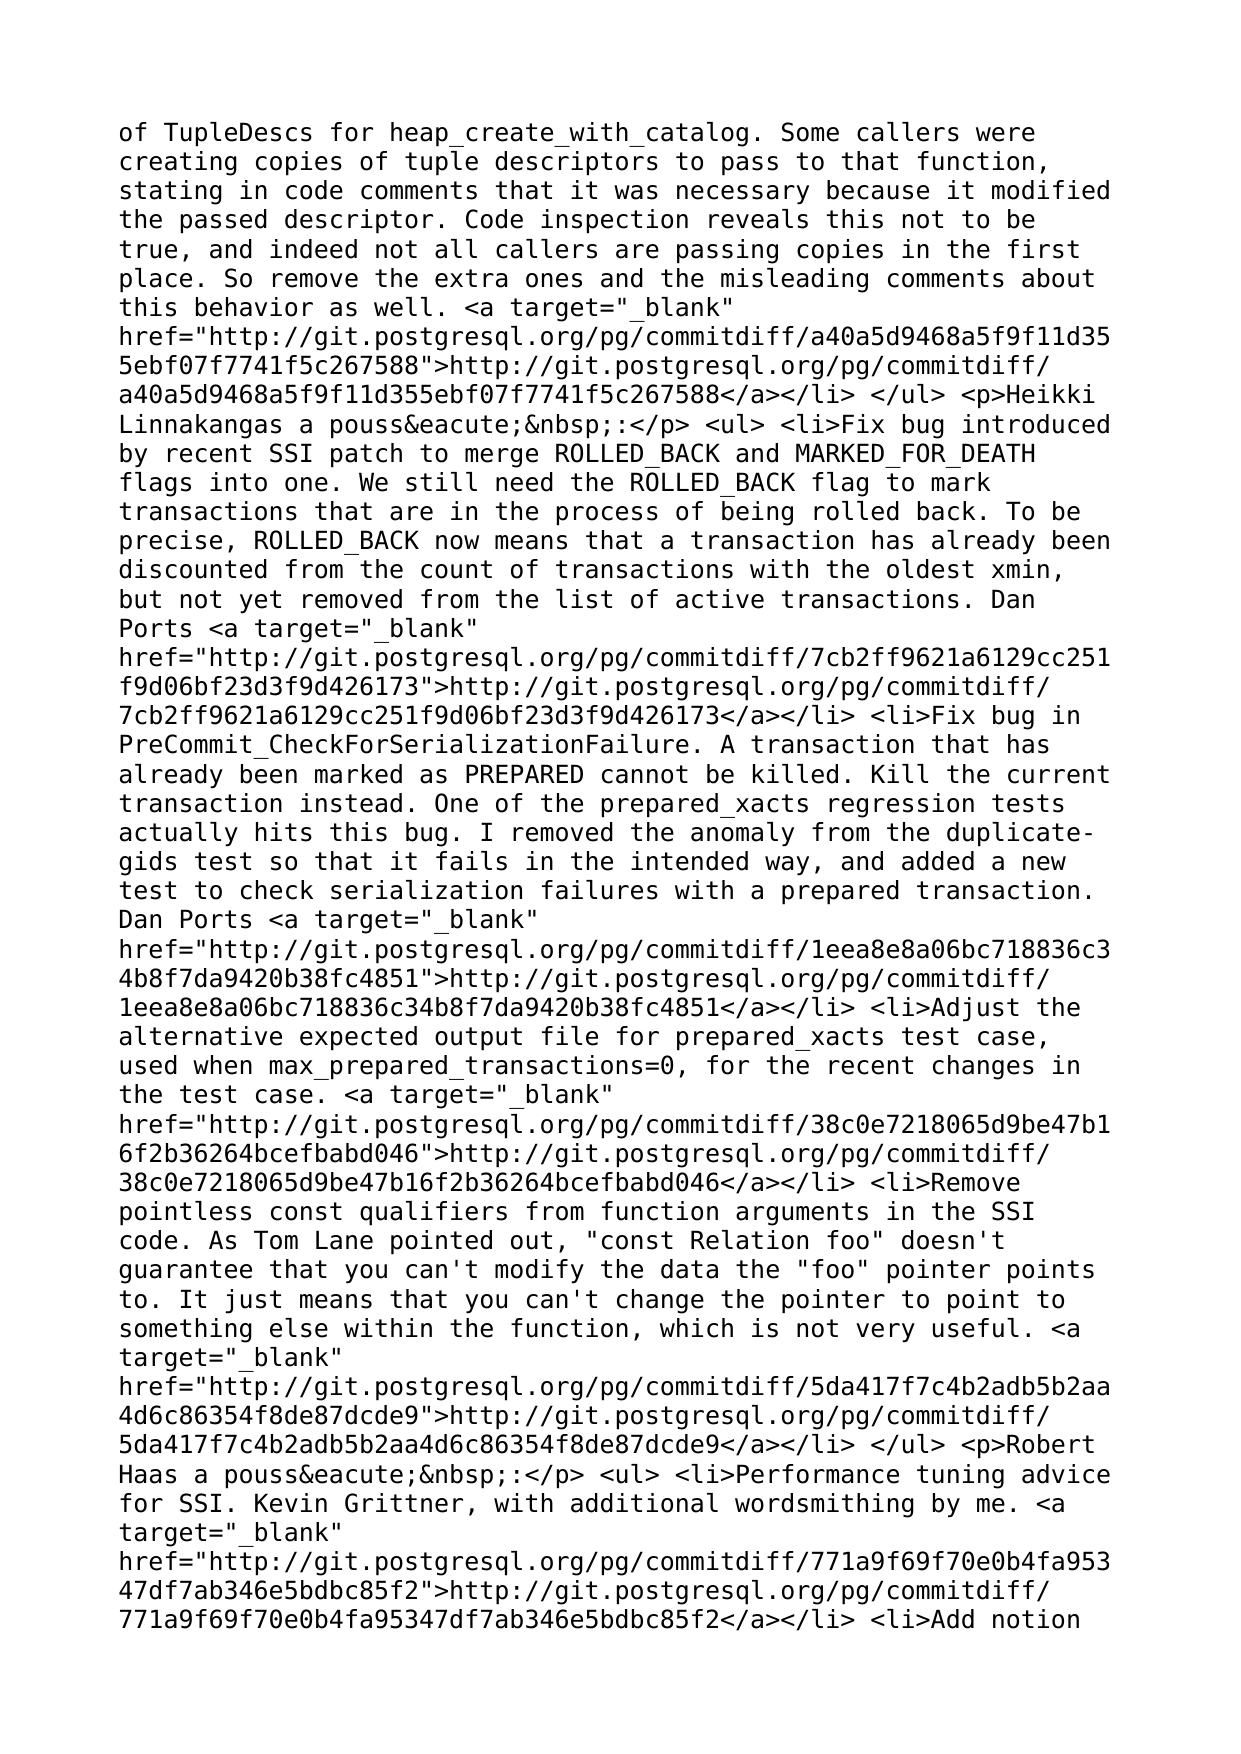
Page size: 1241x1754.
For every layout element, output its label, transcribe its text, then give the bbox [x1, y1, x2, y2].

text of TupleDescs for heap_create_with_catalog. Some callers were creating copies of tuple descriptors to pass to that function, stating in code comments that it was necessary because it modified the passed descriptor. Code inspection reveals this not to be true, and indeed not all callers are passing copies in the first place. So remove the extra ones and the misleading comments about this behavior as well. <a target="_blank" href="http://git.postgresql.org/pg/commitdiff/a40a5d9468a5f9f11d355ebf07f7741f5c267588">http://git.postgresql.org/pg/commitdiff/a40a5d9468a5f9f11d355ebf07f7741f5c267588</a></li> </ul> <p>Heikki Linnakangas a pouss&eacute;&nbsp;:</p> <ul> <li>Fix bug introduced by recent SSI patch to merge ROLLED_BACK and MARKED_FOR_DEATH flags into one. We still need the ROLLED_BACK flag to mark transactions that are in the process of being rolled back. To be precise, ROLLED_BACK now means that a transaction has already been discounted from the count of transactions with the oldest xmin, but not yet removed from the list of active transactions. Dan Ports <a target="_blank" href="http://git.postgresql.org/pg/commitdiff/7cb2ff9621a6129cc251f9d06bf23d3f9d426173">http://git.postgresql.org/pg/commitdiff/7cb2ff9621a6129cc251f9d06bf23d3f9d426173</a></li> <li>Fix bug in PreCommit_CheckForSerializationFailure. A transaction that has already been marked as PREPARED cannot be killed. Kill the current transaction instead. One of the prepared_xacts regression tests actually hits this bug. I removed the anomaly from the duplicate-gids test so that it fails in the intended way, and added a new test to check serialization failures with a prepared transaction. Dan Ports <a target="_blank" href="http://git.postgresql.org/pg/commitdiff/1eea8e8a06bc718836c34b8f7da9420b38fc4851">http://git.postgresql.org/pg/commitdiff/1eea8e8a06bc718836c34b8f7da9420b38fc4851</a></li> <li>Adjust the alternative expected output file for prepared_xacts test case, used when max_prepared_transactions=0, for the recent changes in the test case. <a target="_blank" href="http://git.postgresql.org/pg/commitdiff/38c0e7218065d9be47b16f2b36264bcefbabd046">http://git.postgresql.org/pg/commitdiff/38c0e7218065d9be47b16f2b36264bcefbabd046</a></li> <li>Remove pointless const qualifiers from function arguments in the SSI code. As Tom Lane pointed out, "const Relation foo" doesn't guarantee that you can't modify the data the "foo" pointer points to. It just means that you can't change the pointer to point to something else within the function, which is not very useful. <a target="_blank" href="http://git.postgresql.org/pg/commitdiff/5da417f7c4b2adb5b2aa4d6c86354f8de87dcde9">http://git.postgresql.org/pg/commitdiff/5da417f7c4b2adb5b2aa4d6c86354f8de87dcde9</a></li> </ul> <p>Robert Haas a pouss&eacute;&nbsp;:</p> <ul> <li>Performance tuning advice for SSI. Kevin Grittner, with additional wordsmithing by me. <a target="_blank" href="http://git.postgresql.org/pg/commitdiff/771a9f69f70e0b4fa95347df7ab346e5bdbc85f2">http://git.postgresql.org/pg/commitdiff/771a9f69f70e0b4fa95347df7ab346e5bdbc85f2</a></li> <li>Add notion [118, 118, 1122, 1635]
